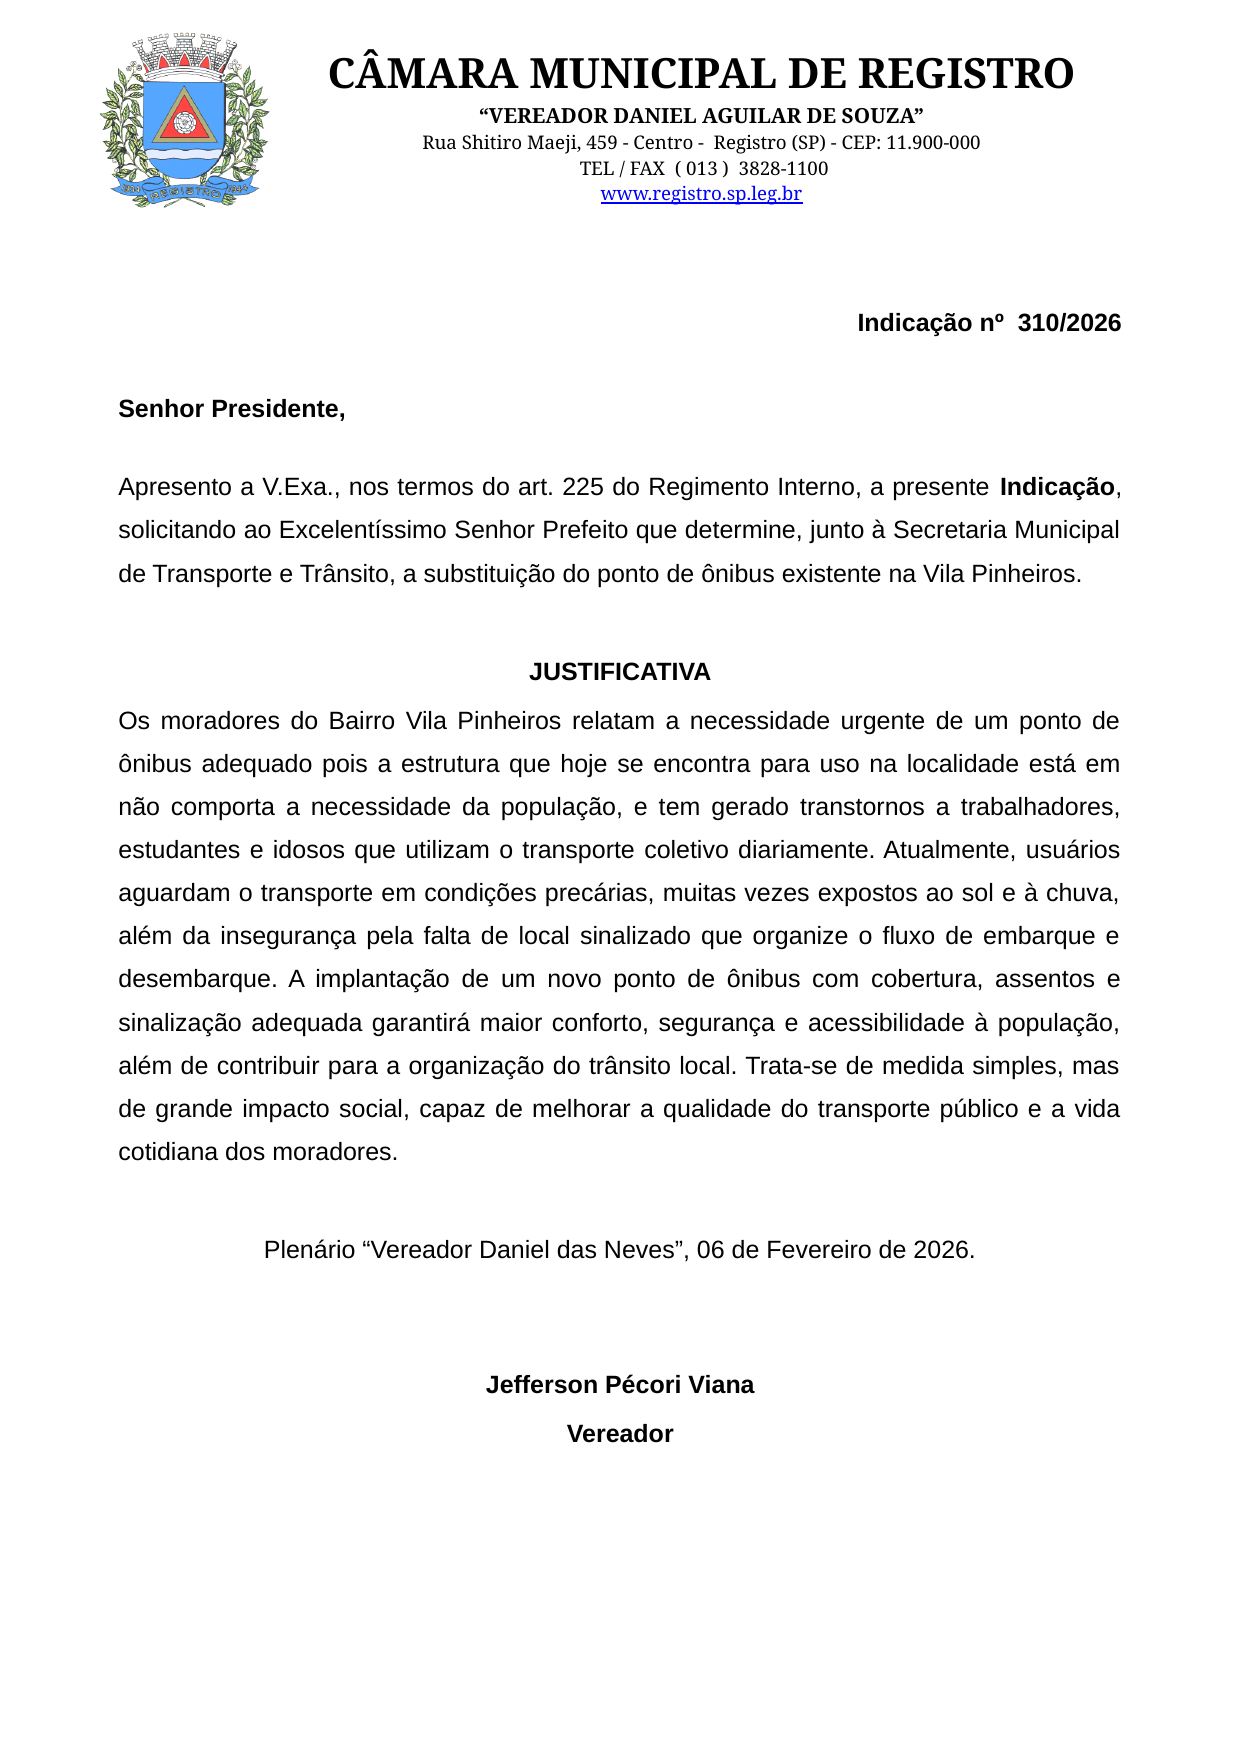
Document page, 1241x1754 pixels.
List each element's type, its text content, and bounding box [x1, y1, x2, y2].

text Os moradores do Bairro Vila Pinheiros relatam a necessidade urgente de um ponto de ônibus adequado pois a estrutura que hoje se encontra para uso na localidade está em não comporta a necessidade da população, e tem gerado transtornos a trabalhadores, estudantes e idosos que utilizam o transporte coletivo diariamente. Atualmente, usuários aguardam o transporte em condições precárias, muitas vezes expostos ao sol e à chuva, além da insegurança pela falta de local sinalizado que organize o fluxo de embarque e desembarque. A implantação de um novo ponto de ônibus com cobertura, assentos e sinalização adequada garantirá maior conforto, segurança e acessibilidade à população, além de contribuir para a organização do trânsito local. Trata-se de medida simples, mas de grande impacto social, capaz de melhorar a qualidade do transporte público e a vida cotidiana dos moradores. [118, 706, 1122, 1166]
text Apresento a V.Exa., nos termos do art. 225 do Regimento Interno, a presente Indicação, solicitando ao Excelentíssimo Senhor Prefeito que determine, junto à Secretaria Municipal de Transporte e Trânsito, a substituição do ponto de ônibus existente na Vila Pinheiros. [118, 472, 1122, 587]
text Jefferson Pécori Viana [118, 1370, 1122, 1399]
text Indicação nº 310/2026 [118, 308, 1122, 337]
text Vereador [118, 1419, 1122, 1448]
text JUSTIFICATIVA [118, 657, 1122, 685]
text Senhor Presidente, [118, 394, 1122, 423]
text Plenário “Vereador Daniel das Neves”, 06 de Fevereiro de 2026. [118, 1235, 1122, 1264]
